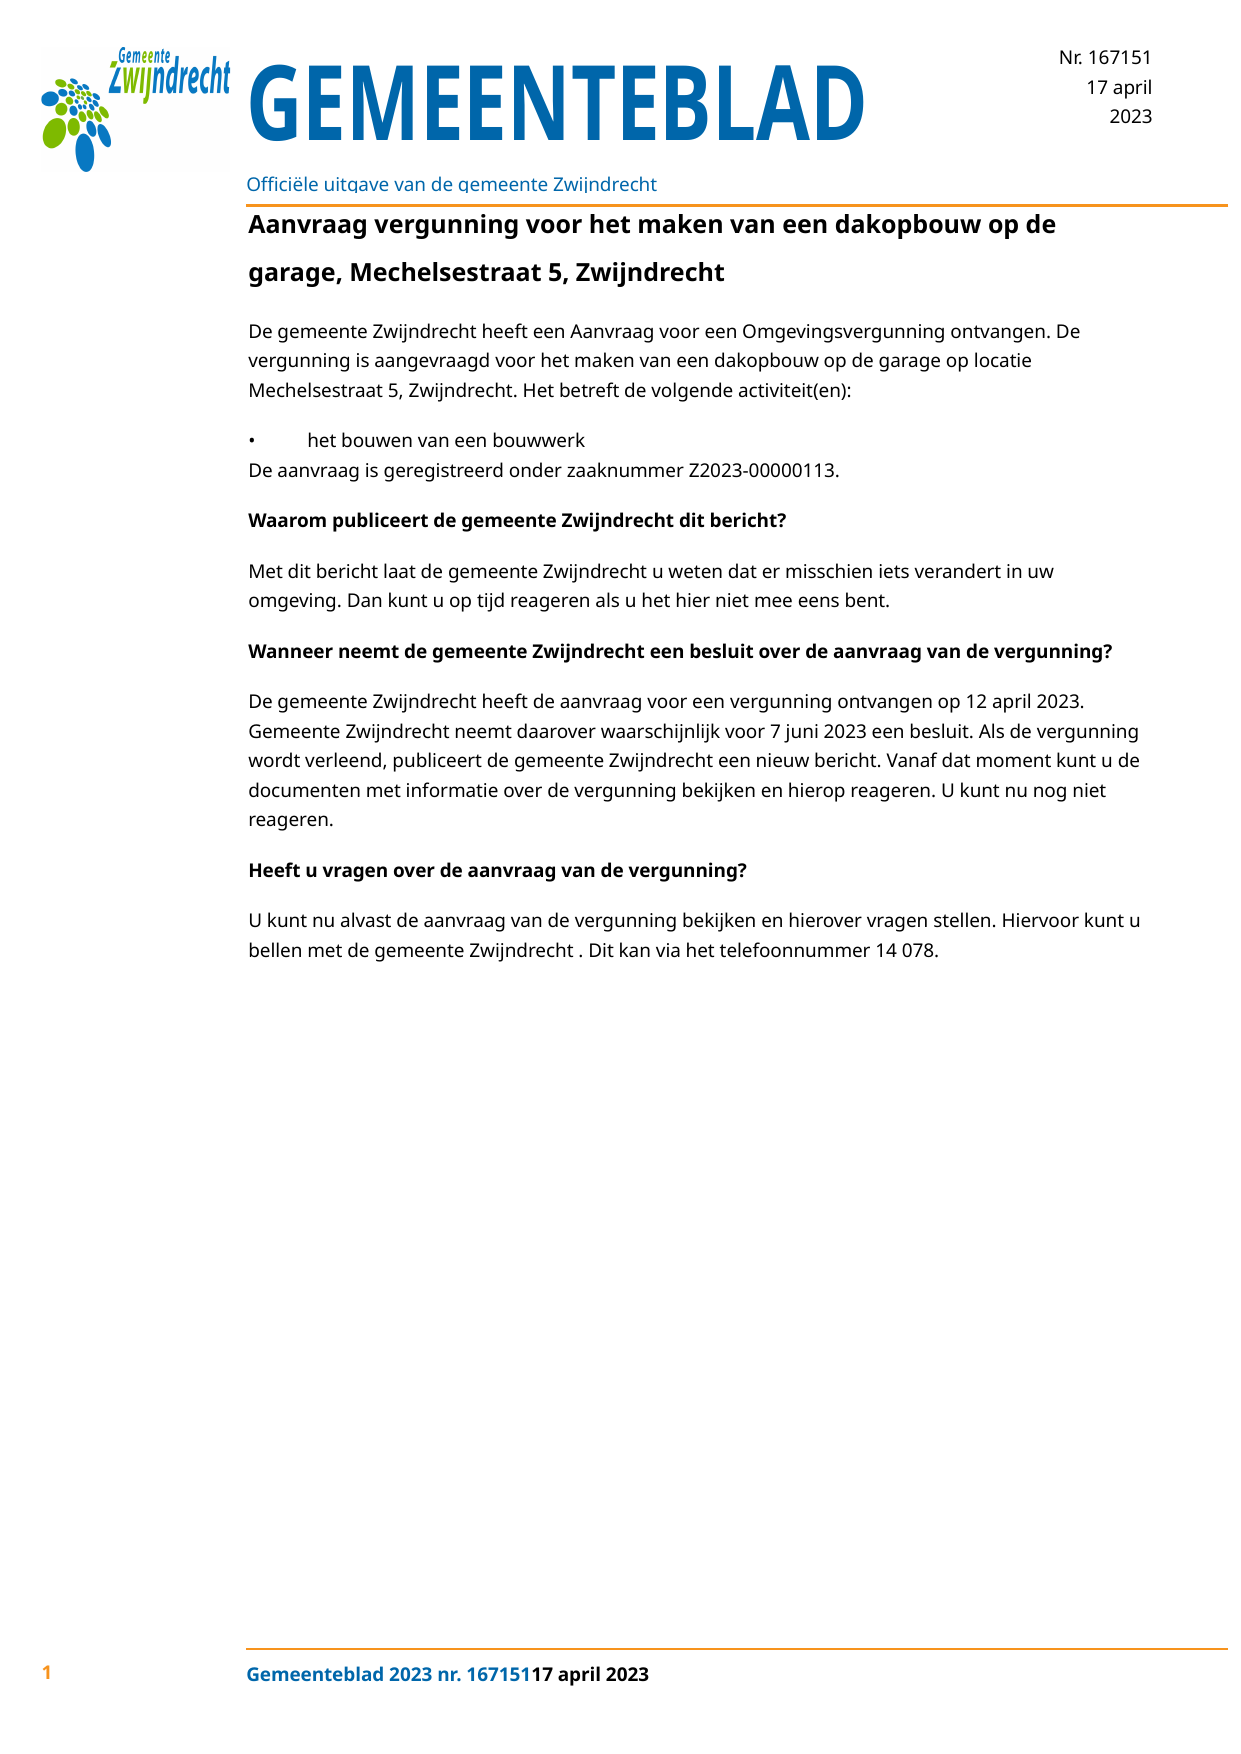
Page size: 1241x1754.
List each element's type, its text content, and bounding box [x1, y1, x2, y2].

text De gemeente Zwijndrecht heeft een Aanvraag voor een Omgevingsvergunning ontvangen. De vergunning is aangevraagd voor het maken van een dakopbouw op de garage op locatie Mechelsestraat 5, Zwijndrecht. Het betreft de volgende activiteit(en): [248, 318, 1152, 403]
text De aanvraag is geregistreerd onder zaaknummer Z2023-00000113. [248, 457, 1152, 483]
list het bouwen van een bouwwerk [248, 427, 1152, 453]
text Heeft u vragen over de aanvraag van de vergunning? [248, 857, 1152, 883]
text De gemeente Zwijndrecht heeft de aanvraag voor een vergunning ontvangen op 12 april 2023. Gemeente Zwijndrecht neemt daarover waarschijnlijk voor 7 juni 2023 een besluit. Als de vergunning wordt verleend, publiceert de gemeente Zwijndrecht een nieuw bericht. Vanaf dat moment kunt u de documenten met informatie over de vergunning bekijken en hierop reageren. U kunt nu nog niet reageren. [248, 688, 1152, 832]
picture [41, 47, 231, 172]
text Waarom publiceert de gemeente Zwijndrecht dit bericht? [248, 507, 1152, 533]
text Met dit bericht laat de gemeente Zwijndrecht u weten dat er misschien iets verandert in uw omgeving. Dan kunt u op tijd reageren als u het hier niet mee eens bent. [248, 558, 1152, 613]
text Aanvraag vergunning voor het maken van een dakopbouw op de garage, Mechelsestraat 5, Zwijndrecht [248, 207, 1152, 288]
text Wanneer neemt de gemeente Zwijndrecht een besluit over de aanvraag van de vergunning? [248, 638, 1152, 664]
text U kunt nu alvast de aanvraag van de vergunning bekijken en hierover vragen stellen. Hiervoor kunt u bellen met de gemeente Zwijndrecht . Dit kan via het telefoonnummer 14 078. [248, 907, 1152, 963]
